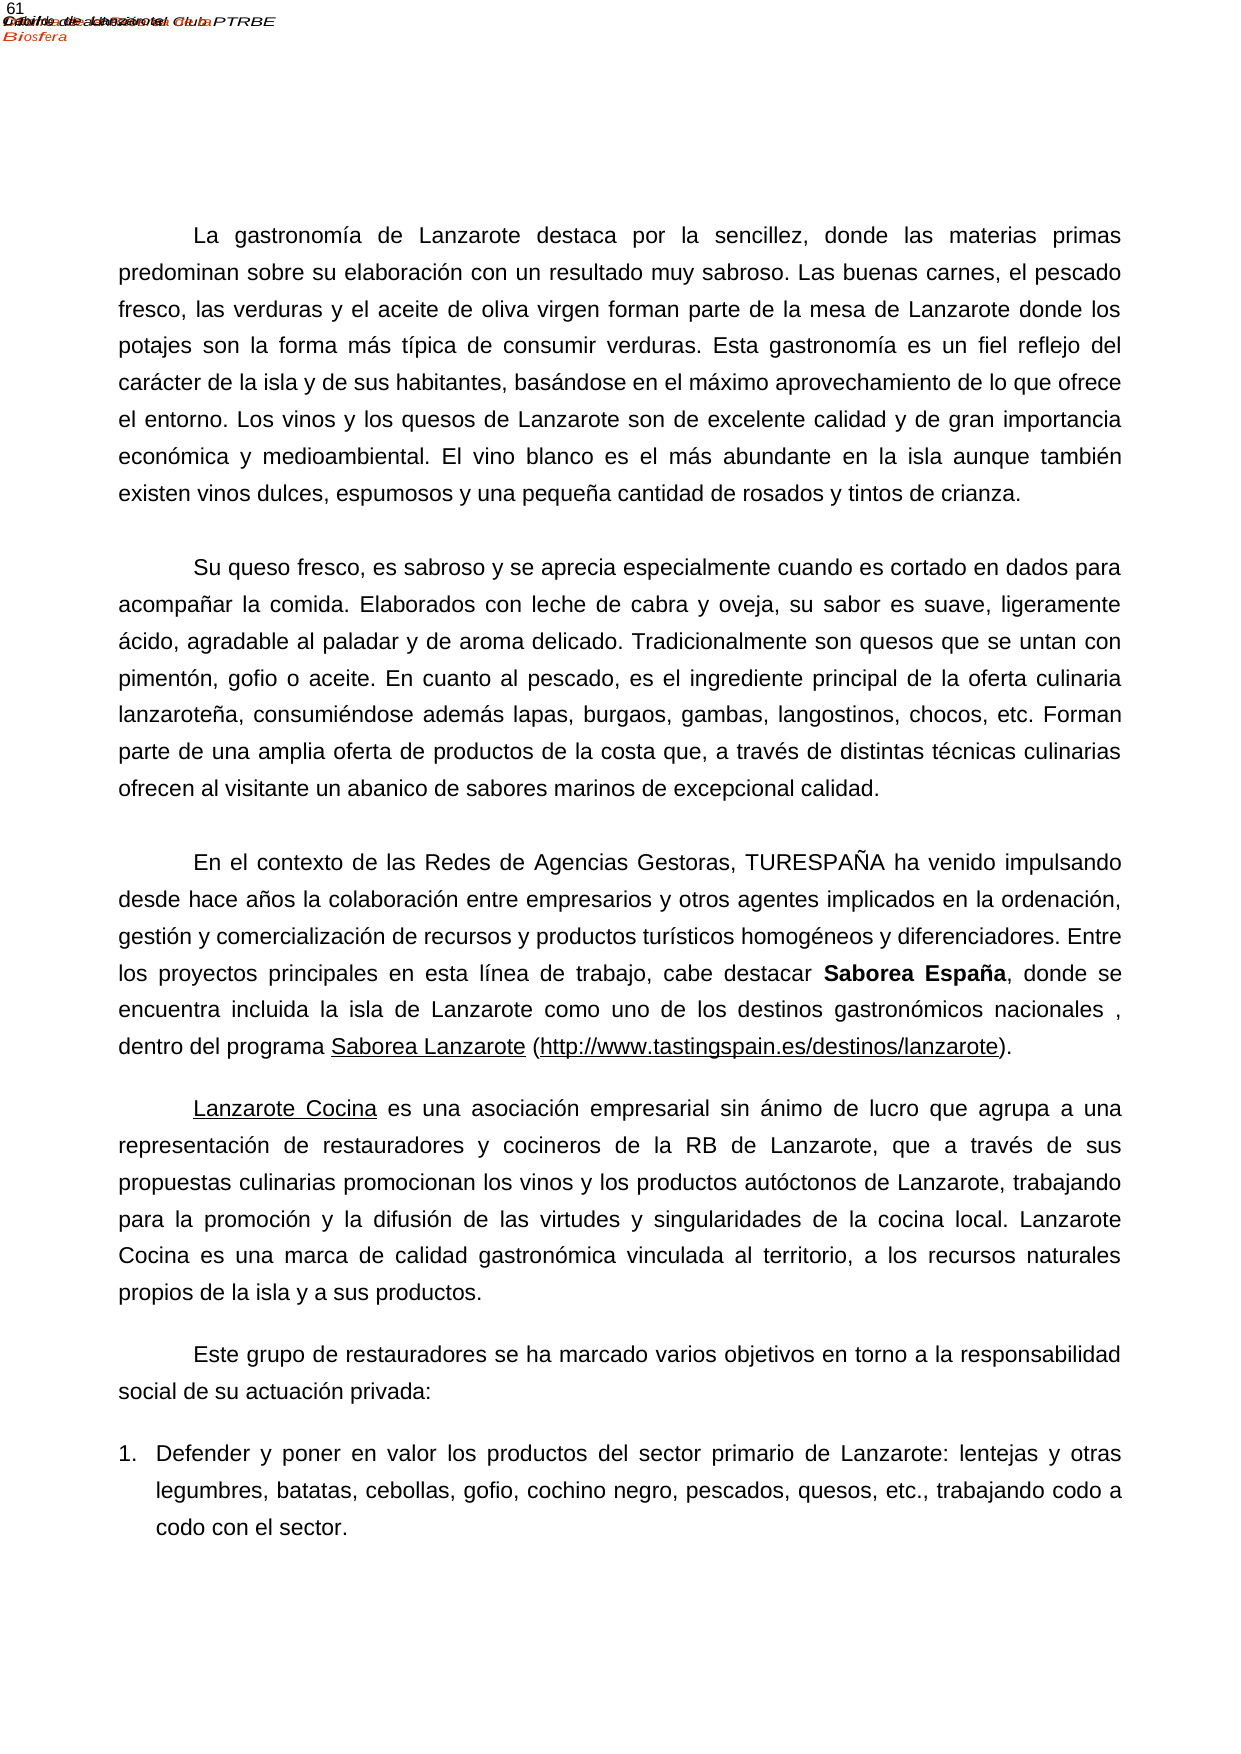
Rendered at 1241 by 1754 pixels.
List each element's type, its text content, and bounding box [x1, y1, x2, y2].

text La gastronomía de Lanzarote destaca por la sencillez, donde las materias primas predominan sobre su elaboración con un resultado muy sabroso. Las buenas carnes, el pescado fresco, las verduras y el aceite de oliva virgen forman parte de la mesa de Lanzarote donde los potajes son la forma más típica de consumir verduras. Esta gastronomía es un fiel reflejo del carácter de la isla y de sus habitantes, basándose en el máximo aprovechamiento de lo que ofrece el entorno. Los vinos y los quesos de Lanzarote son de excelente calidad y de gran importancia económica y medioambiental. El vino blanco es el más abundante en la isla aunque también existen vinos dulces, espumosos y una pequeña cantidad de rosados y tintos de crianza. [118, 222, 1122, 506]
text Este grupo de restauradores se ha marcado varios objetivos en torno a la responsabilidad social de su actuación privada: [118, 1341, 1122, 1404]
text En el contexto de las Redes de Agencias Gestoras, TURESPAÑA ha venido impulsando desde hace años la colaboración entre empresarios y otros agentes implicados en la ordenación, gestión y comercialización de recursos y productos turísticos homogéneos y diferenciadores. Entre los proyectos principales en esta línea de trabajo, cabe destacar Saborea España, donde se encuentra incluida la isla de Lanzarote como uno de los destinos gastronómicos nacionales , dentro del programa Saborea Lanzarote (http://www.tastingspain.es/destinos/lanzarote). [118, 849, 1122, 1059]
text Su queso fresco, es sabroso y se aprecia especialmente cuando es cortado en dados para acompañar la comida. Elaborados con leche de cabra y oveja, su sabor es suave, ligeramente ácido, agradable al paladar y de aroma delicado. Tradicionalmente son quesos que se untan con pimentón, gofio o aceite. En cuanto al pescado, es el ingrediente principal de la oferta culinaria lanzaroteña, consumiéndose además lapas, burgaos, gambas, langostinos, chocos, etc. Forman parte de una amplia oferta de productos de la costa que, a través de distintas técnicas culinarias ofrecen al visitante un abanico de sabores marinos de excepcional calidad. [118, 554, 1122, 801]
text Lanzarote Cocina es una asociación empresarial sin ánimo de lucro que agrupa a una representación de restauradores y cocineros de la RB de Lanzarote, que a través de sus propuestas culinarias promocionan los vinos y los productos autóctonos de Lanzarote, trabajando para la promoción y la difusión de las virtudes y singularidades de la cocina local. Lanzarote Cocina es una marca de calidad gastronómica vinculada al territorio, a los recursos naturales propios de la isla y a sus productos. [118, 1095, 1122, 1306]
list Defender y poner en valor los productos del sector primario de Lanzarote: lentejas y otras legumbres, batatas, cebollas, gofio, cochino negro, pescados, quesos, etc., trabajando codo a codo con el sector. [118, 1440, 1122, 1540]
